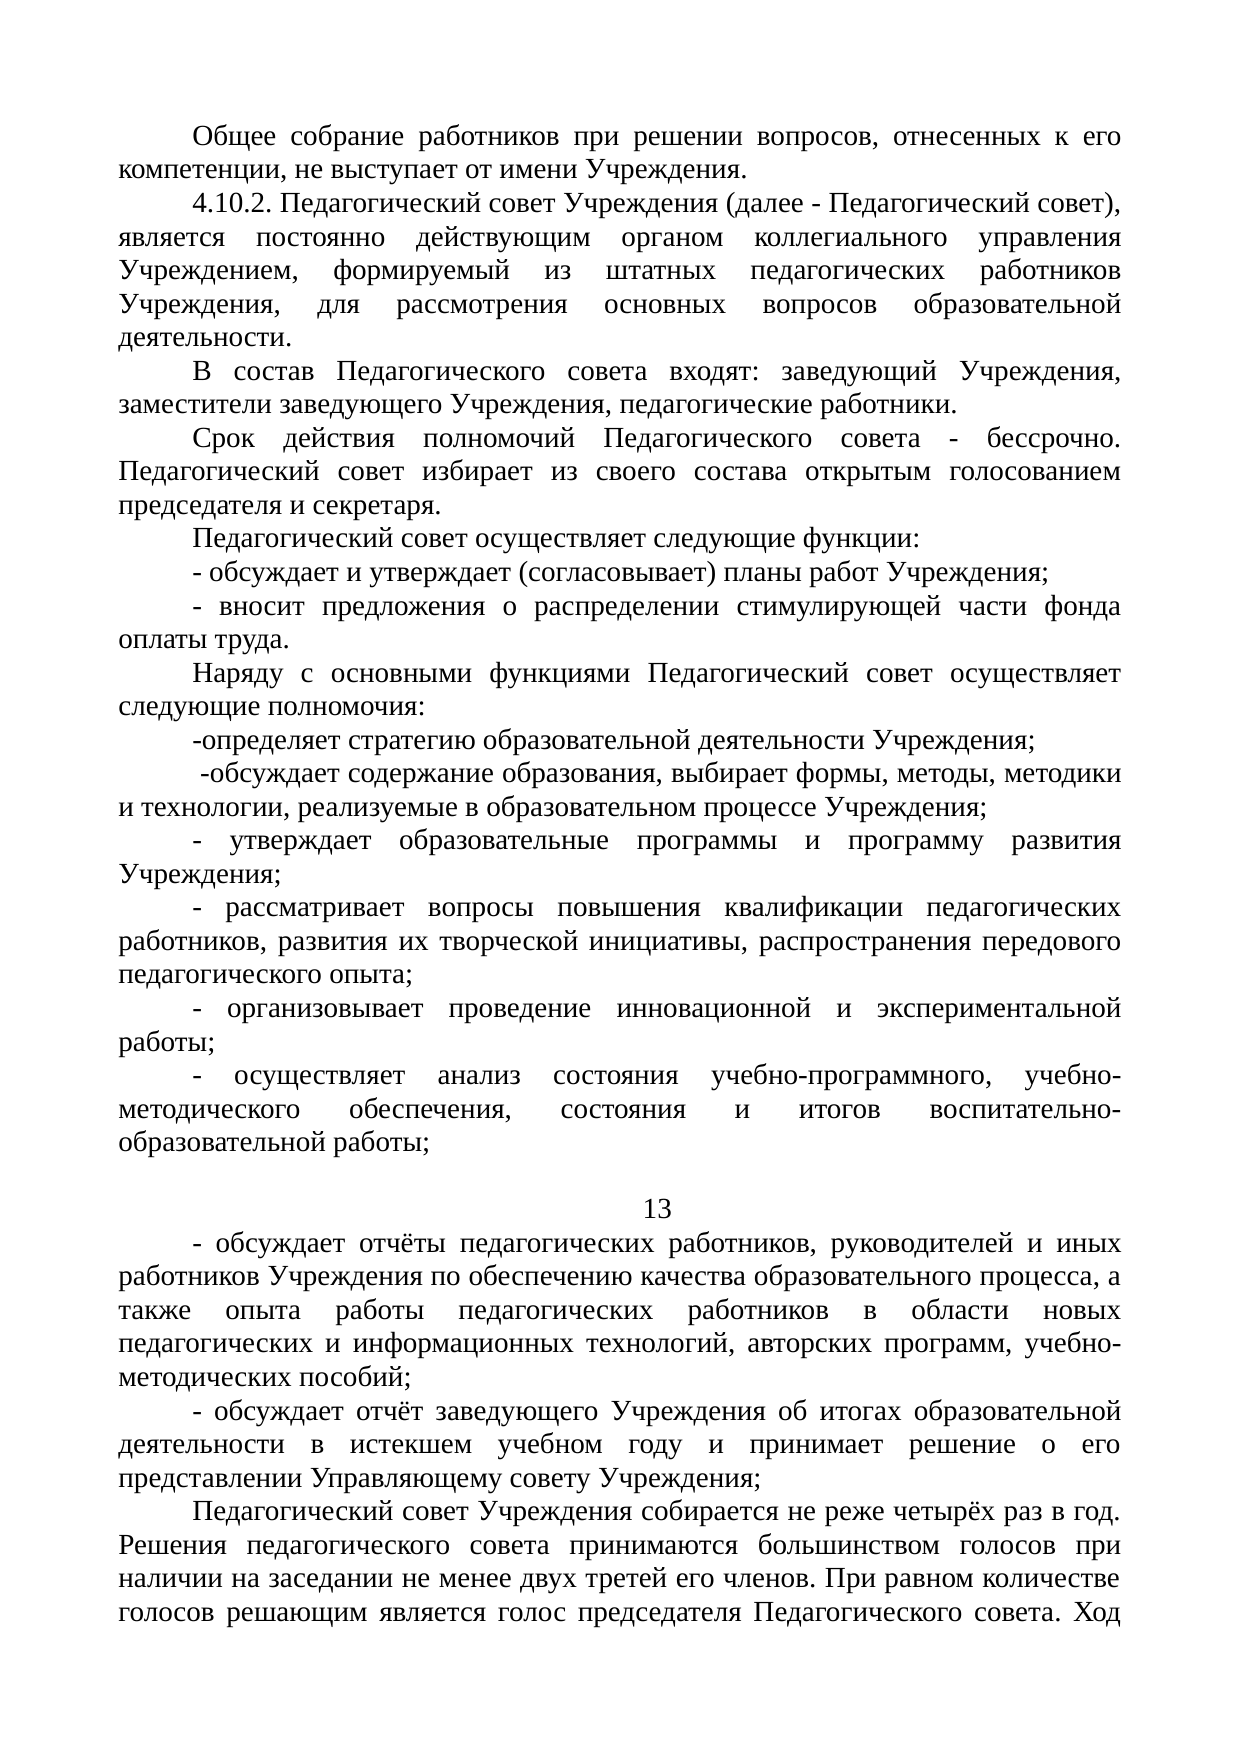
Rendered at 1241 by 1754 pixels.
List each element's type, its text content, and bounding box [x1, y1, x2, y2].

text - рассматривает вопросы повышения квалификации педагогических работников, развития их творческой инициативы, распространения передового педагогического опыта; [118, 889, 1122, 990]
text - вносит предложения о распределении стимулирующей части фонда оплаты труда. [118, 588, 1122, 655]
text - обсуждает и утверждает (согласовывает) планы работ Учреждения; [118, 554, 1122, 588]
text Наряду с основными функциями Педагогический совет осуществляет следующие полномочия: [118, 655, 1122, 722]
text 13 [118, 1191, 1122, 1225]
text - обсуждает отчёт заведующего Учреждения об итогах образовательной деятельности в истекшем учебном году и принимает решение о его представлении Управляющему совету Учреждения; [118, 1393, 1122, 1493]
text - организовывает проведение инновационной и экспериментальной работы; [118, 990, 1122, 1057]
text - обсуждает отчёты педагогических работников, руководителей и иных работников Учреждения по обеспечению качества образовательного процесса, а также опыта работы педагогических работников в области новых педагогических и информационных технологий, авторских программ, учебно-методических пособий; [118, 1225, 1122, 1393]
text - осуществляет анализ состояния учебно-программного, учебно-методического обеспечения, состояния и итогов воспитательно-образовательной работы; [118, 1057, 1122, 1158]
text Общее собрание работников при решении вопросов, отнесенных к его компетенции, не выступает от имени Учреждения. [118, 118, 1122, 185]
text В состав Педагогического совета входят: заведующий Учреждения, заместители заведующего Учреждения, педагогические работники. [118, 353, 1122, 420]
text -обсуждает содержание образования, выбирает формы, методы, методики и технологии, реализуемые в образовательном процессе Учреждения; [118, 755, 1122, 822]
text Срок действия полномочий Педагогического совета - бессрочно. Педагогический совет избирает из своего состава открытым голосованием председателя и секретаря. [118, 420, 1122, 521]
text - утверждает образовательные программы и программу развития Учреждения; [118, 822, 1122, 889]
text 4.10.2. Педагогический совет Учреждения (далее - Педагогический совет), является постоянно действующим органом коллегиального управления Учреждением, формируемый из штатных педагогических работников Учреждения, для рассмотрения основных вопросов образовательной деятельности. [118, 185, 1122, 353]
text Педагогический совет осуществляет следующие функции: [118, 521, 1122, 554]
text -определяет стратегию образовательной деятельности Учреждения; [118, 722, 1122, 755]
text Педагогический совет Учреждения собирается не реже четырёх раз в год. Решения педагогического совета принимаются большинством голосов при наличии на заседании не менее двух третей его членов. При равном количестве голосов решающим является голос председателя Педагогического совета. Ход [118, 1493, 1122, 1627]
